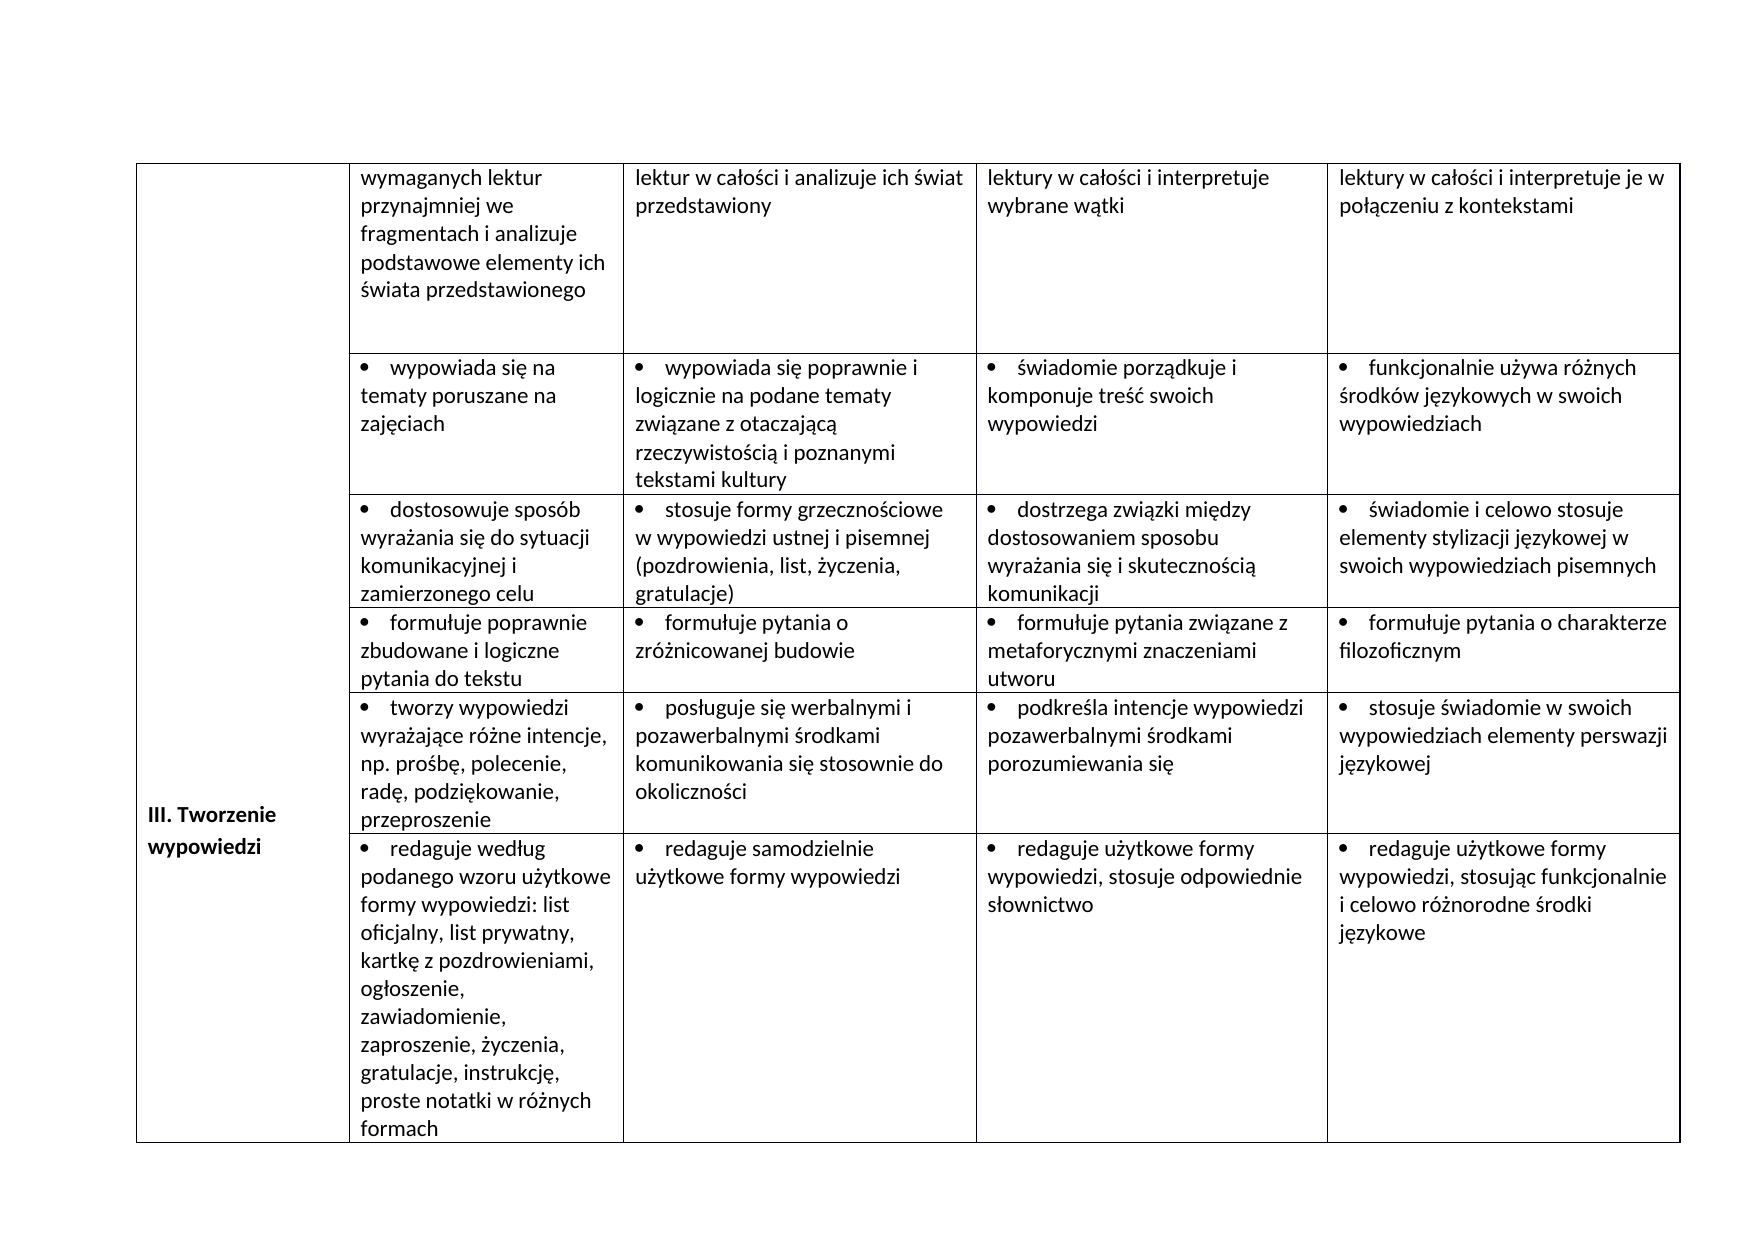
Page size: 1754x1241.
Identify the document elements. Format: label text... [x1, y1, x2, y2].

table_cell dostosowuje sposób wyrażania się do sytuacji komunikacyjnej i zamierzonego celu [350, 495, 623, 607]
table_cell funkcjonalnie używa różnych środków językowych w swoich wypowiedziach [1328, 354, 1679, 494]
table_cell III. Tworzenie wypowiedzi [137, 164, 349, 1142]
table_cell podkreśla intencje wypowiedzi pozawerbalnymi środkami porozumiewania się [977, 693, 1327, 833]
table_cell redaguje samodzielnie użytkowe formy wypowiedzi [624, 834, 976, 1142]
table_cell redaguje według podanego wzoru użytkowe formy wypowiedzi: list oficjalny, list prywatny, kartkę z pozdrowieniami, ogłoszenie, zawiadomienie, zaproszenie, życzenia, gratulacje, instrukcję, proste notatki w różnych formach [350, 834, 623, 1142]
table_cell redaguje użytkowe formy wypowiedzi, stosując funkcjonalnie i celowo różnorodne środki językowe [1328, 834, 1679, 1142]
table_cell wymaganych lektur przynajmniej we fragmentach i analizuje podstawowe elementy ich świata przedstawionego [350, 164, 623, 352]
table_cell formułuje pytania o zróżnicowanej budowie [624, 608, 976, 692]
table_cell stosuje formy grzecznościowe w wypowiedzi ustnej i pisemnej (pozdrowienia, list, życzenia, gratulacje) [624, 495, 976, 607]
table_cell świadomie i celowo stosuje elementy stylizacji językowej w swoich wypowiedziach pisemnych [1328, 495, 1679, 607]
table_cell wypowiada się poprawnie i logicznie na podane tematy związane z otaczającą rzeczywistością i poznanymi tekstami kultury [624, 354, 976, 494]
table_cell wypowiada się na tematy poruszane na zajęciach [350, 354, 623, 494]
table_cell lektur w całości i analizuje ich świat przedstawiony [624, 164, 976, 352]
table_cell dostrzega związki między dostosowaniem sposobu wyrażania się i skutecznością komunikacji [977, 495, 1327, 607]
table_cell tworzy wypowiedzi wyrażające różne intencje, np. prośbę, polecenie, radę, podziękowanie, przeproszenie [350, 693, 623, 833]
table_cell lektury w całości i interpretuje wybrane wątki [977, 164, 1327, 352]
table_cell formułuje poprawnie zbudowane i logiczne pytania do tekstu [350, 608, 623, 692]
table_cell lektury w całości i interpretuje je w połączeniu z kontekstami [1328, 164, 1679, 352]
table_cell formułuje pytania związane z metaforycznymi znaczeniami utworu [977, 608, 1327, 692]
table_cell stosuje świadomie w swoich wypowiedziach elementy perswazji językowej [1328, 693, 1679, 833]
table_cell formułuje pytania o charakterze filozoficznym [1328, 608, 1679, 692]
table_cell redaguje użytkowe formy wypowiedzi, stosuje odpowiednie słownictwo [977, 834, 1327, 1142]
table_cell świadomie porządkuje i komponuje treść swoich wypowiedzi [977, 354, 1327, 494]
table_cell posługuje się werbalnymi i pozawerbalnymi środkami komunikowania się stosownie do okoliczności [624, 693, 976, 833]
